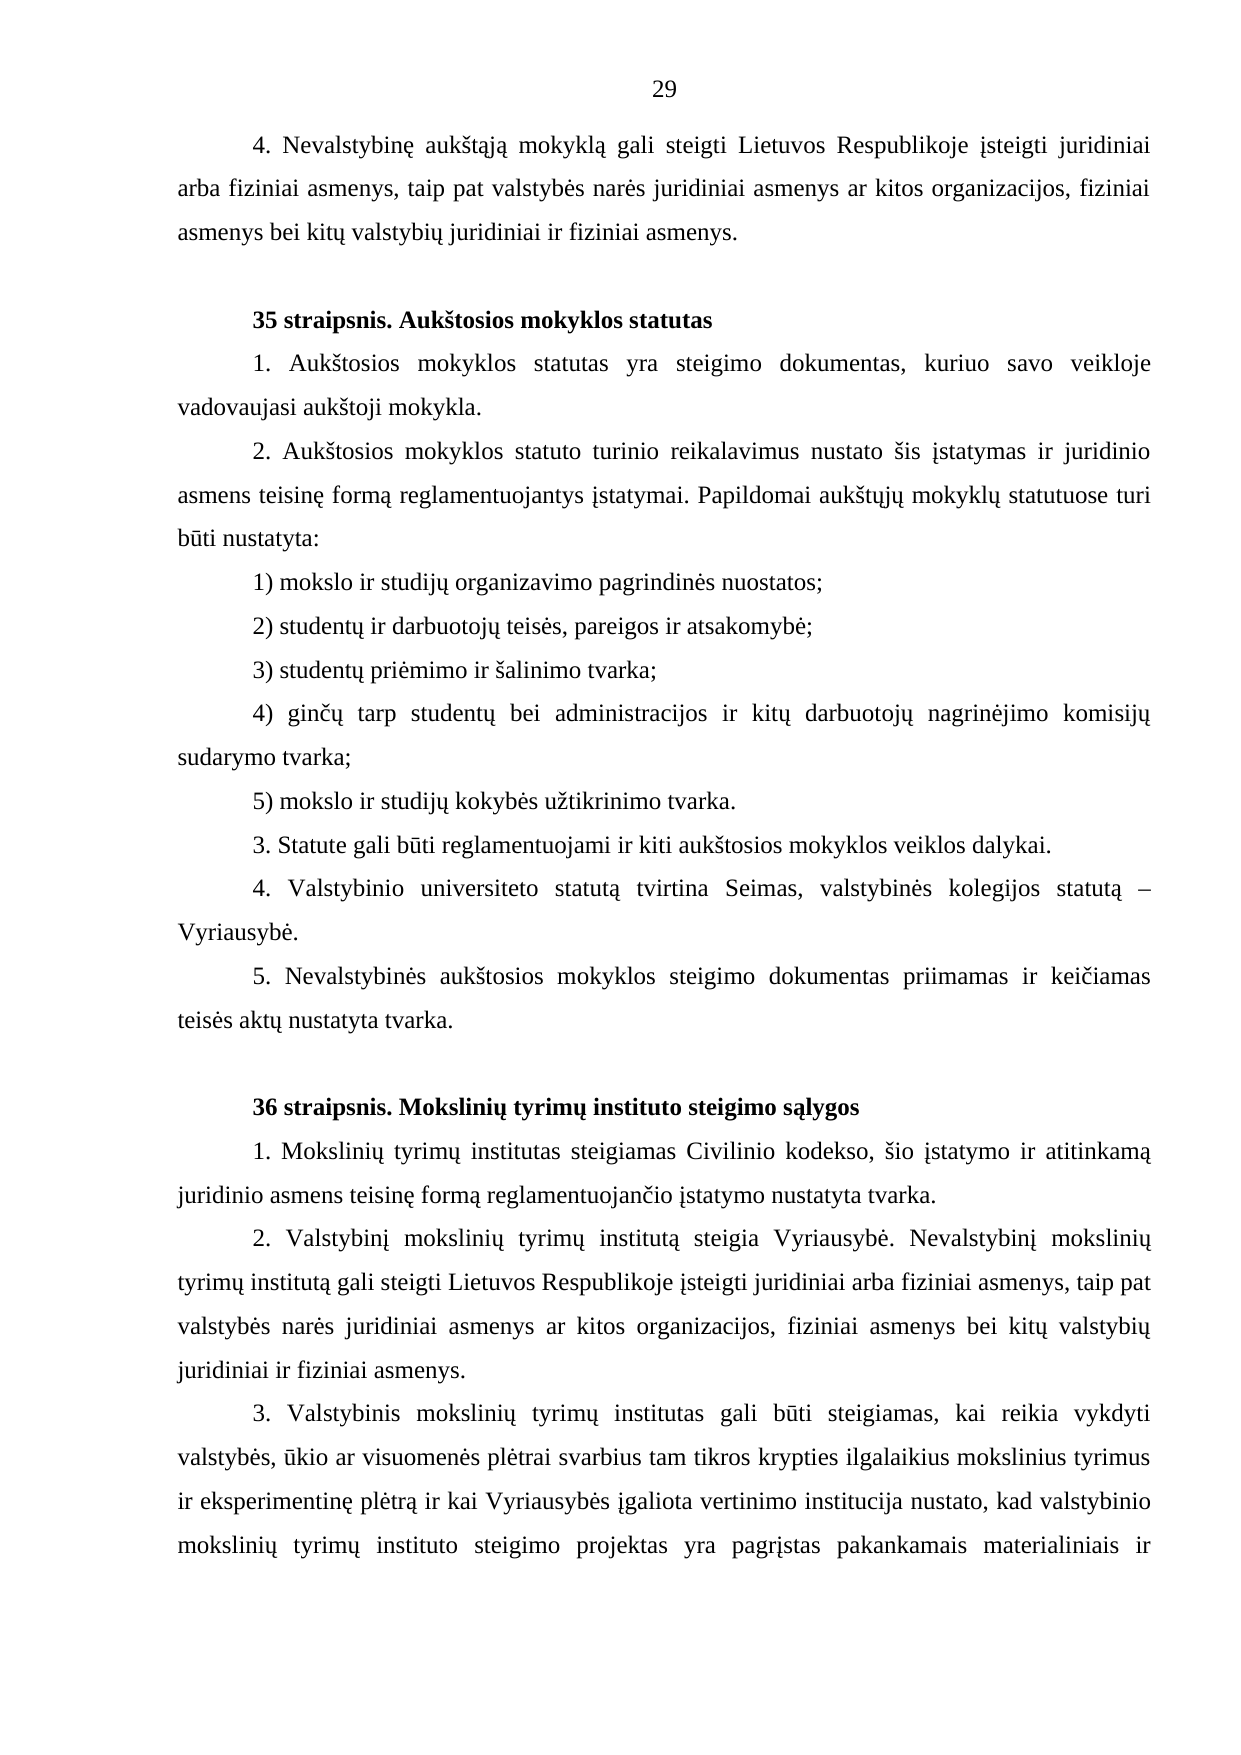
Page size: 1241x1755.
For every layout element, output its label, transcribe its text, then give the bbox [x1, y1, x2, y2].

text 3) studentų priėmimo ir šalinimo tvarka; [177, 643, 1152, 687]
text 36 straipsnis. Mokslinių tyrimų instituto steigimo sąlygos [177, 1081, 1152, 1124]
text 4) ginčų tarp studentų bei administracijos ir kitų darbuotojų nagrinėjimo komisijų sudarymo tvarka; [177, 687, 1152, 774]
text 4. Nevalstybinę aukštąją mokyklą gali steigti Lietuvos Respublikoje įsteigti juridiniai arba fiziniai asmenys, taip pat valstybės narės juridiniai asmenys ar kitos organizacijos, fiziniai asmenys bei kitų valstybių juridiniai ir fiziniai asmenys. [177, 118, 1152, 249]
text 1. Mokslinių tyrimų institutas steigiamas Civilinio kodekso, šio įstatymo ir atitinkamą juridinio asmens teisinę formą reglamentuojančio įstatymo nustatyta tvarka. [177, 1124, 1152, 1212]
text 3. Statute gali būti reglamentuojami ir kiti aukštosios mokyklos veiklos dalykai. [177, 818, 1152, 862]
text 1. Aukštosios mokyklos statutas yra steigimo dokumentas, kuriuo savo veikloje vadovaujasi aukštoji mokykla. [177, 337, 1152, 424]
text 4. Valstybinio universiteto statutą tvirtina Seimas, valstybinės kolegijos statutą – Vyriausybė. [177, 862, 1152, 949]
text 3. Valstybinis mokslinių tyrimų institutas gali būti steigiamas, kai reikia vykdyti valstybės, ūkio ar visuomenės plėtrai svarbius tam tikros krypties ilgalaikius mokslinius tyrimus ir eksperimentinę plėtrą ir kai Vyriausybės įgaliota vertinimo institucija nustato, kad valstybinio mokslinių tyrimų instituto steigimo projektas yra pagrįstas pakankamais materialiniais ir [177, 1387, 1152, 1562]
text 2. Aukštosios mokyklos statuto turinio reikalavimus nustato šis įstatymas ir juridinio asmens teisinę formą reglamentuojantys įstatymai. Papildomai aukštųjų mokyklų statutuose turi būti nustatyta: [177, 424, 1152, 556]
text 5) mokslo ir studijų kokybės užtikrinimo tvarka. [177, 774, 1152, 818]
text 2) studentų ir darbuotojų teisės, pareigos ir atsakomybė; [177, 599, 1152, 643]
text 2. Valstybinį mokslinių tyrimų institutą steigia Vyriausybė. Nevalstybinį mokslinių tyrimų institutą gali steigti Lietuvos Respublikoje įsteigti juridiniai arba fiziniai asmenys, taip pat valstybės narės juridiniai asmenys ar kitos organizacijos, fiziniai asmenys bei kitų valstybių juridiniai ir fiziniai asmenys. [177, 1212, 1152, 1387]
text 35 straipsnis. Aukštosios mokyklos statutas [177, 293, 1152, 337]
text 5. Nevalstybinės aukštosios mokyklos steigimo dokumentas priimamas ir keičiamas teisės aktų nustatyta tvarka. [177, 949, 1152, 1037]
text 1) mokslo ir studijų organizavimo pagrindinės nuostatos; [177, 556, 1152, 599]
